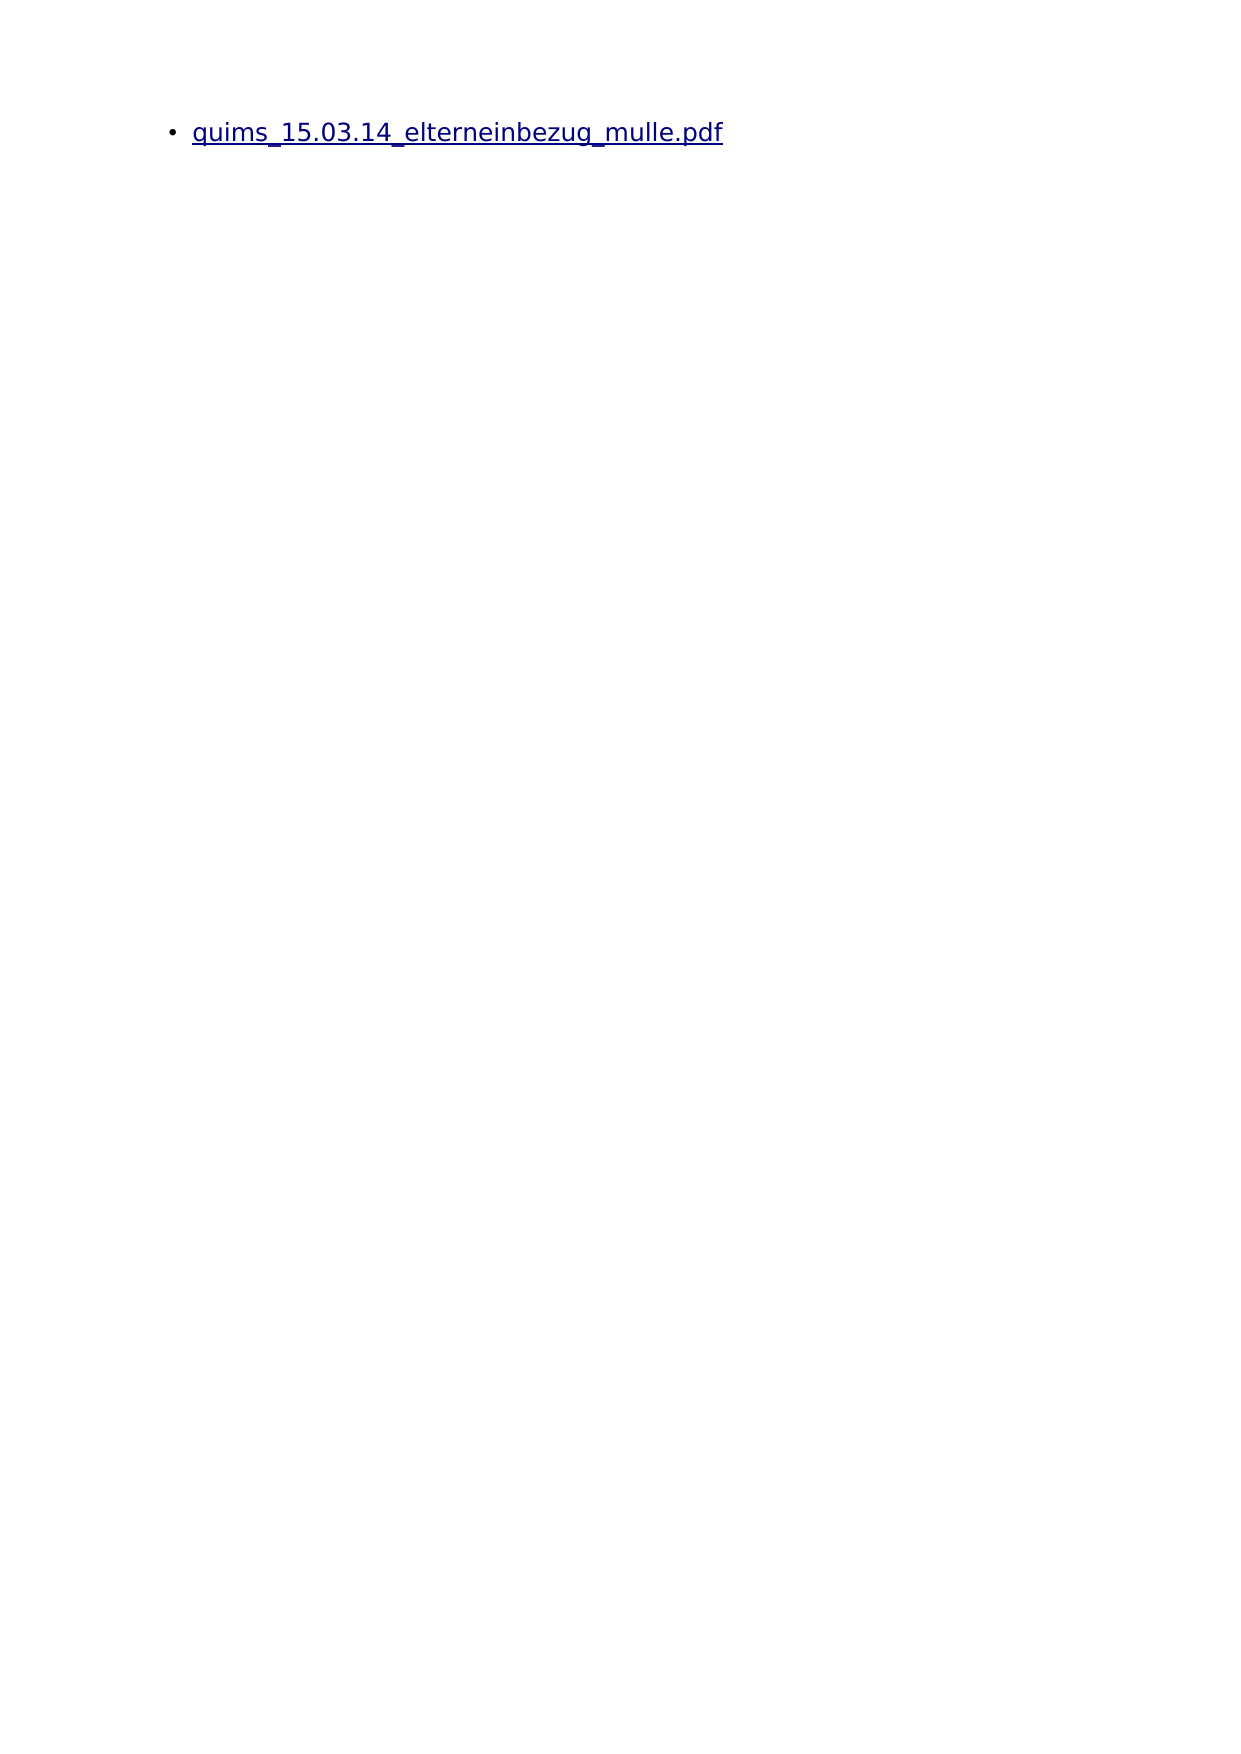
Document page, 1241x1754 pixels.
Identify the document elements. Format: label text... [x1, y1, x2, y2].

list quims_15.03.14_elterneinbezug_mulle.pdf [177, 118, 1122, 147]
